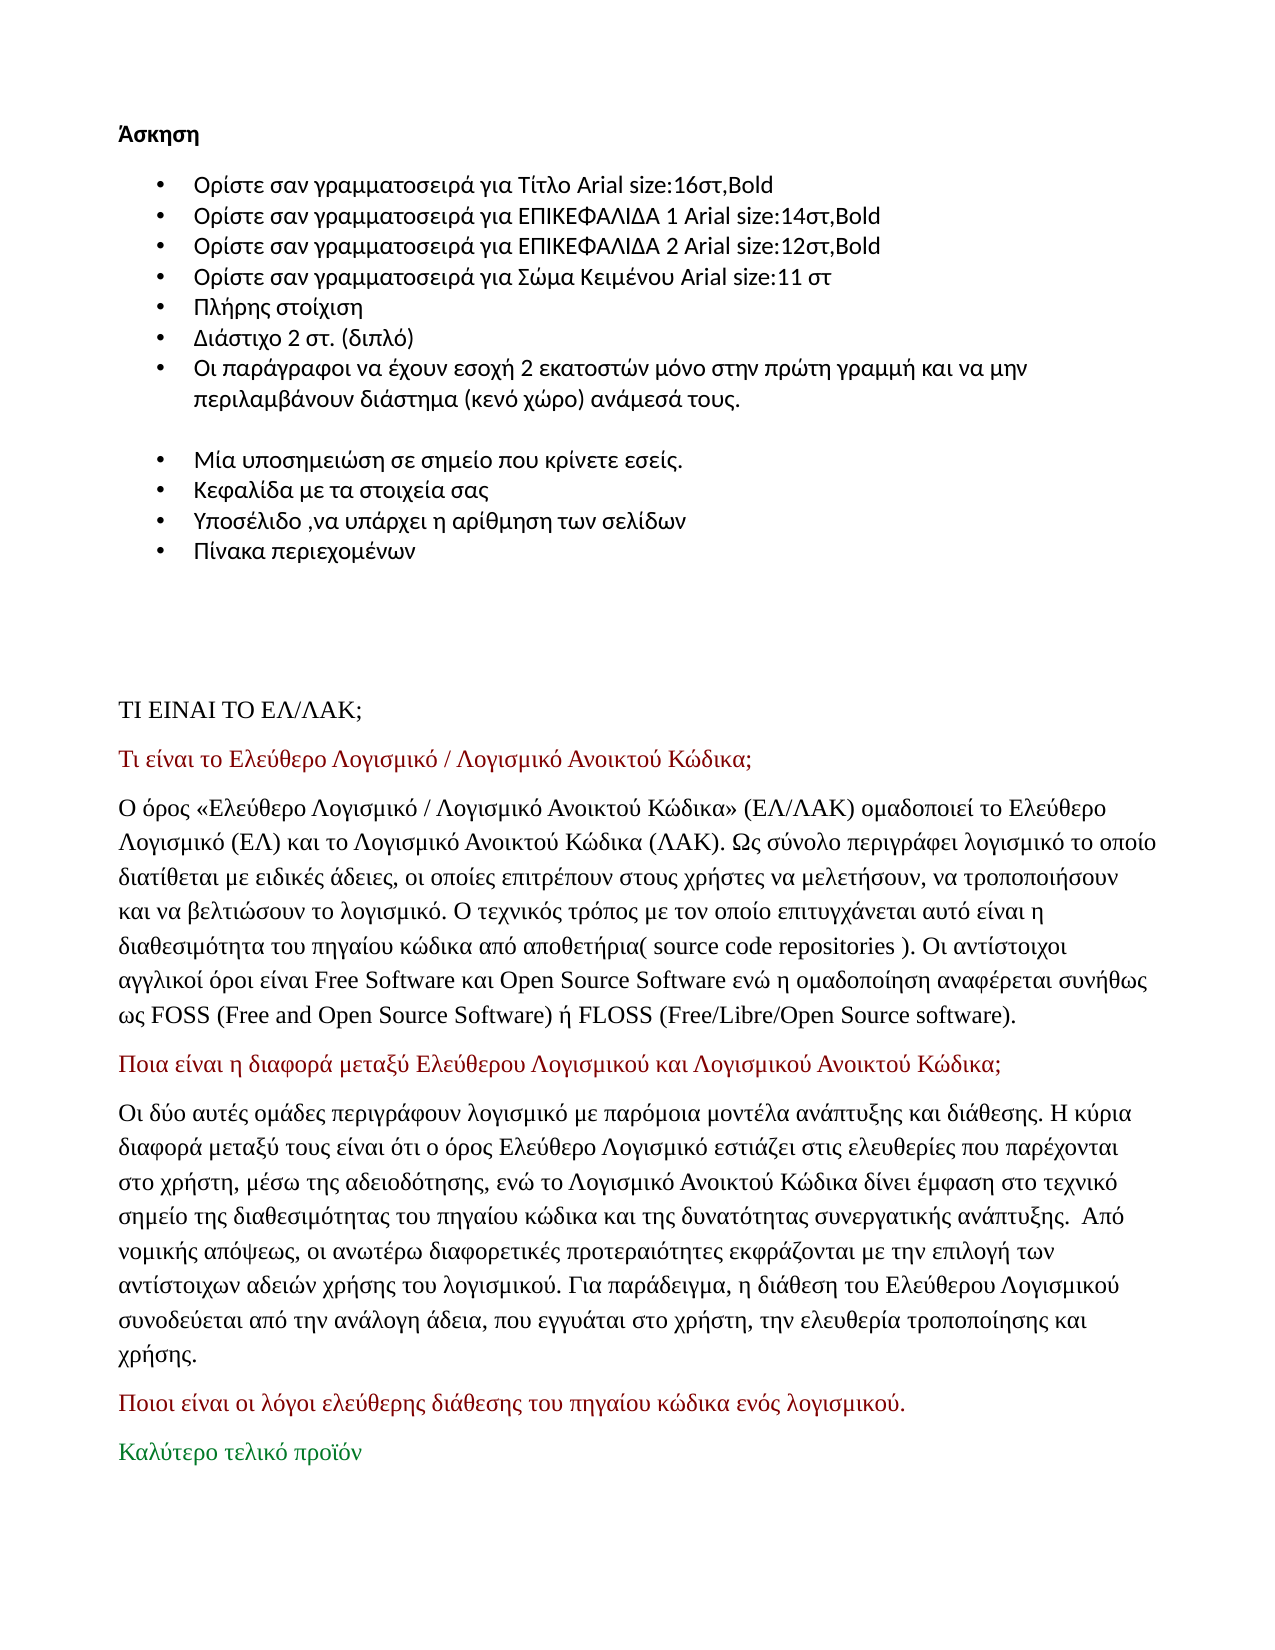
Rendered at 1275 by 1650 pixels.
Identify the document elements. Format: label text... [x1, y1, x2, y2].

text Καλύτερο τελικό προϊόν [118, 1437, 1157, 1466]
list Πίνακα περιεχομένων [156, 536, 1157, 566]
text ΤΙ ΕΙΝΑΙ ΤΟ ΕΛ/ΛΑΚ; [118, 695, 1157, 723]
list Oρίστε σαν γραμματοσειρά για Τίτλο Arial size:16στ,Bold [156, 169, 1157, 200]
list Oρίστε σαν γραμματοσειρά για ΕΠΙΚΕΦΑΛΙΔΑ 1 Arial size:14στ,Bold [156, 200, 1157, 230]
text Τι είναι το Ελεύθερο Λογισμικό / Λογισμικό Ανοικτού Κώδικα; [118, 744, 1157, 772]
text Οι δύο αυτές ομάδες περιγράφουν λογισμικό με παρόμοια μοντέλα ανάπτυξης και διάθεσης. Η κύρια διαφορά μεταξύ τους είναι ότι ο όρος Ελεύθερο Λογισμικό εστιάζει στις ελευθερίες που παρέχονται στο χρήστη, μέσω της αδειοδότησης, ενώ το Λογισμικό Ανοικτού Κώδικα δίνει έμφαση στο τεχνικό σημείο της διαθεσιμότητας του πηγαίου κώδικα και της δυνατότητας συνεργατικής ανάπτυξης. Από νομικής απόψεως, οι ανωτέρω διαφορετικές προτεραιότητες εκφράζονται με την επιλογή των αντίστοιχων αδειών χρήσης του λογισμικού. Για παράδειγμα, η διάθεση του Ελεύθερου Λογισμικού συνοδεύεται από την ανάλογη άδεια, που εγγυάται στο χρήστη, την ελευθερία τροποποίησης και χρήσης. [118, 1098, 1157, 1368]
list Υποσέλιδο ,να υπάρχει η αρίθμηση των σελίδων [156, 505, 1157, 536]
list Oρίστε σαν γραμματοσειρά για ΕΠΙΚΕΦΑΛΙΔΑ 2 Arial size:12στ,Bold [156, 230, 1157, 261]
list Κεφαλίδα με τα στοιχεία σας [156, 474, 1157, 505]
text Ο όρος «Ελεύθερο Λογισμικό / Λογισμικό Ανοικτού Κώδικα» (ΕΛ/ΛΑΚ) ομαδοποιεί το Ελεύθερο Λογισμικό (ΕΛ) και το Λογισμικό Ανοικτού Κώδικα (ΛΑΚ). Ως σύνολο περιγράφει λογισμικό το οποίο διατίθεται με ειδικές άδειες, οι οποίες επιτρέπουν στους χρήστες να μελετήσουν, να τροποποιήσουν και να βελτιώσουν το λογισμικό. Ο τεχνικός τρόπος με τον οποίο επιτυγχάνεται αυτό είναι η διαθεσιμότητα του πηγαίου κώδικα από αποθετήρια( source code repositories ). Οι αντίστοιχοι αγγλικοί όροι είναι Free Software και Open Source Software ενώ η ομαδοποίηση αναφέρεται συνήθως ως FOSS (Free and Open Source Software) ή FLOSS (Free/Libre/Open Source software). [118, 793, 1157, 1028]
list Διάστιχο 2 στ. (διπλό) [156, 322, 1157, 352]
list Πλήρης στοίχιση [156, 291, 1157, 322]
text Ποιοι είναι οι λόγοι ελεύθερης διάθεσης του πηγαίου κώδικα ενός λογισμικού. [118, 1388, 1157, 1417]
list Μία υποσημειώση σε σημείο που κρίνετε εσείς. [156, 444, 1157, 474]
text Ποια είναι η διαφορά μεταξύ Ελεύθερου Λογισμικού και Λογισμικού Ανοικτού Κώδικα; [118, 1049, 1157, 1077]
list Οι παράγραφοι να έχουν εσοχή 2 εκατοστών μόνο στην πρώτη γραμμή και να μην περιλαμβάνουν διάστημα (κενό χώρο) ανάμεσά τους. [156, 352, 1157, 413]
text Άσκηση [118, 118, 1157, 149]
list Oρίστε σαν γραμματοσειρά για Σώμα Κειμένου Arial size:11 στ [156, 261, 1157, 291]
